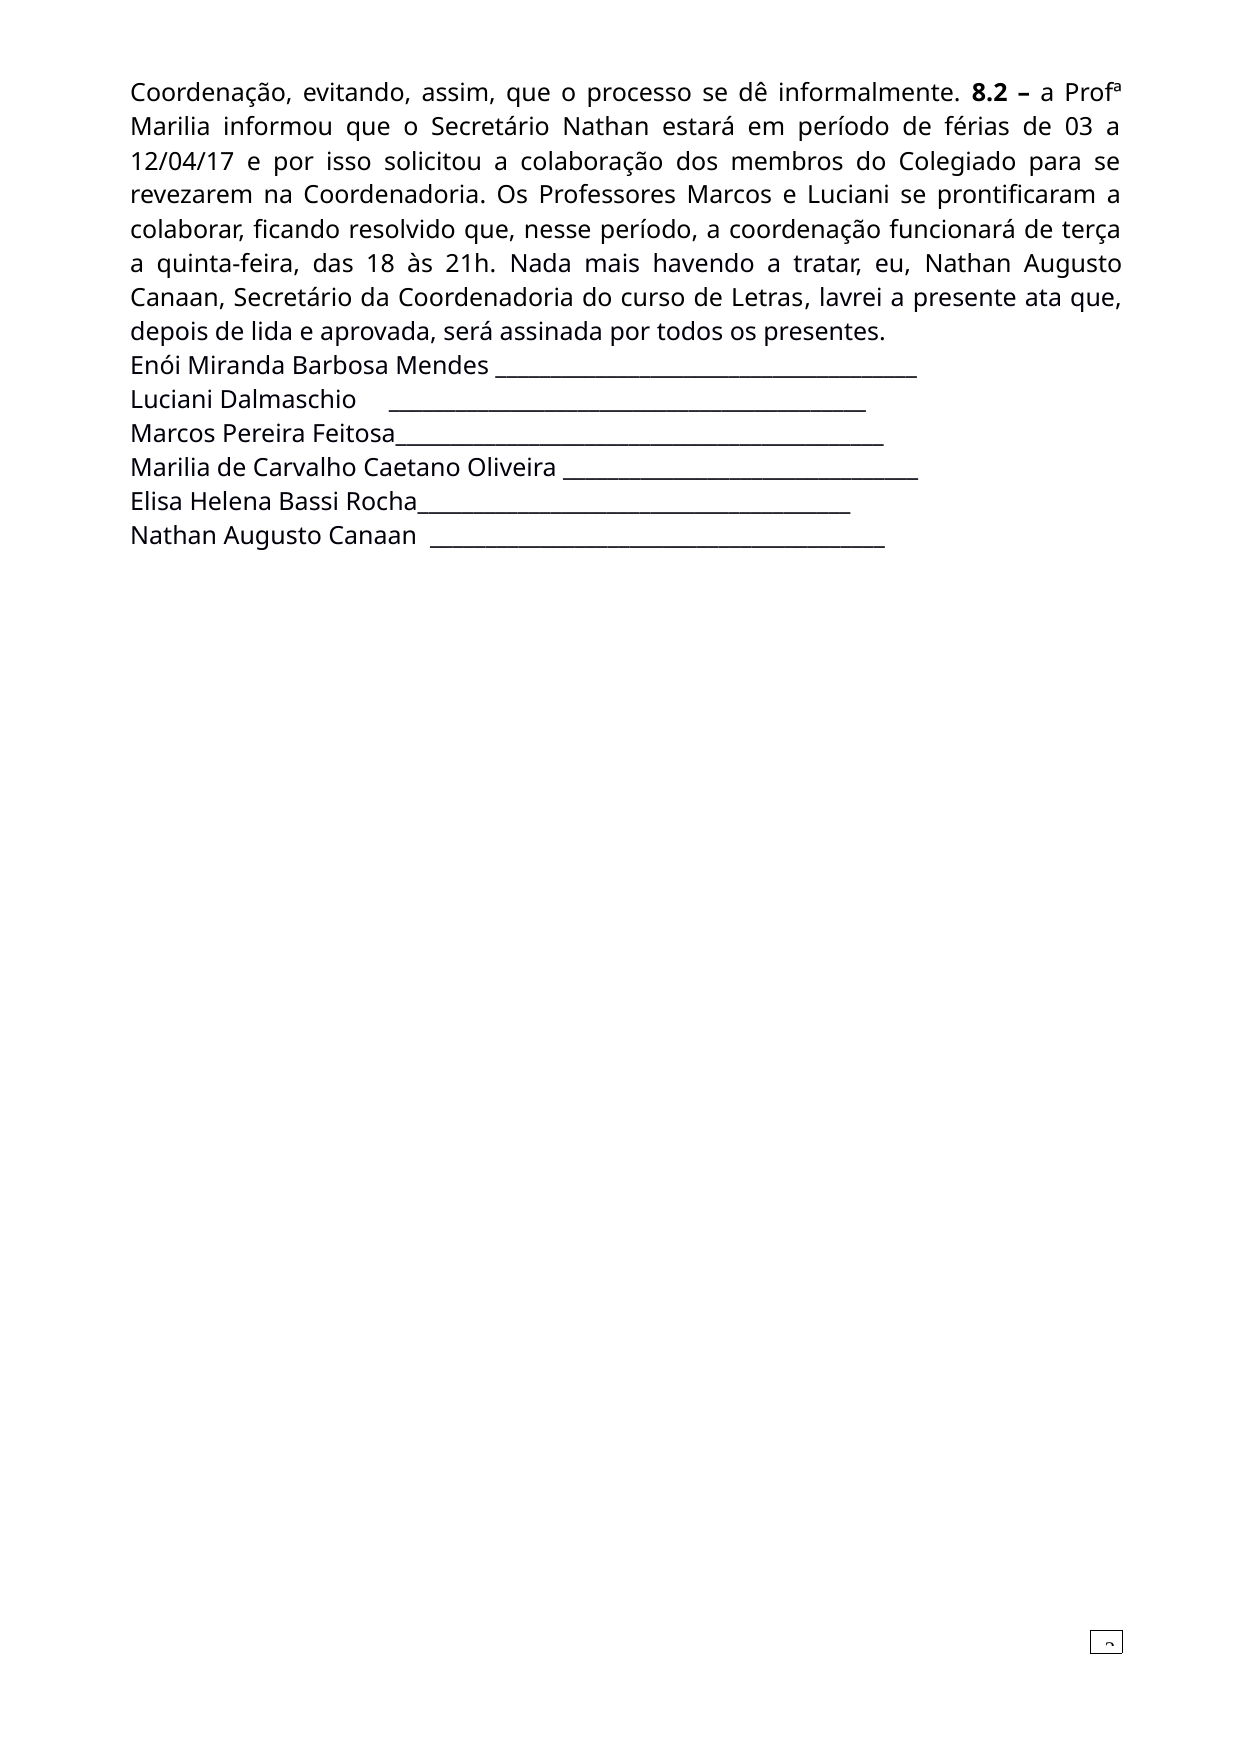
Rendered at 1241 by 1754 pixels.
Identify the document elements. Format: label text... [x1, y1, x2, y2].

text Marilia de Carvalho Caetano Oliveira ________________________________ [130, 450, 1122, 484]
text Coordenação, evitando, assim, que o processo se dê informalmente. 8.2 – a Profª Marilia informou que o Secretário Nathan estará em período de férias de 03 a 12/04/17 e por isso solicitou a colaboração dos membros do Colegiado para se revezarem na Coordenadoria. Os Professores Marcos e Luciani se prontificaram a colaborar, ficando resolvido que, nesse período, a coordenação funcionará de terça a quinta-feira, das 18 às 21h. Nada mais havendo a tratar, eu, Nathan Augusto Canaan, Secretário da Coordenadoria do curso de Letras, lavrei a presente ata que, depois de lida e aprovada, será assinada por todos os presentes. [130, 75, 1122, 347]
text Luciani Dalmaschio ___________________________________________ [130, 382, 1122, 416]
text Enói Miranda Barbosa Mendes ______________________________________ [130, 347, 1122, 382]
text Nathan Augusto Canaan _________________________________________ [130, 518, 1122, 552]
text Elisa Helena Bassi Rocha_______________________________________ [130, 484, 1122, 518]
text Marcos Pereira Feitosa____________________________________________ [130, 416, 1122, 450]
